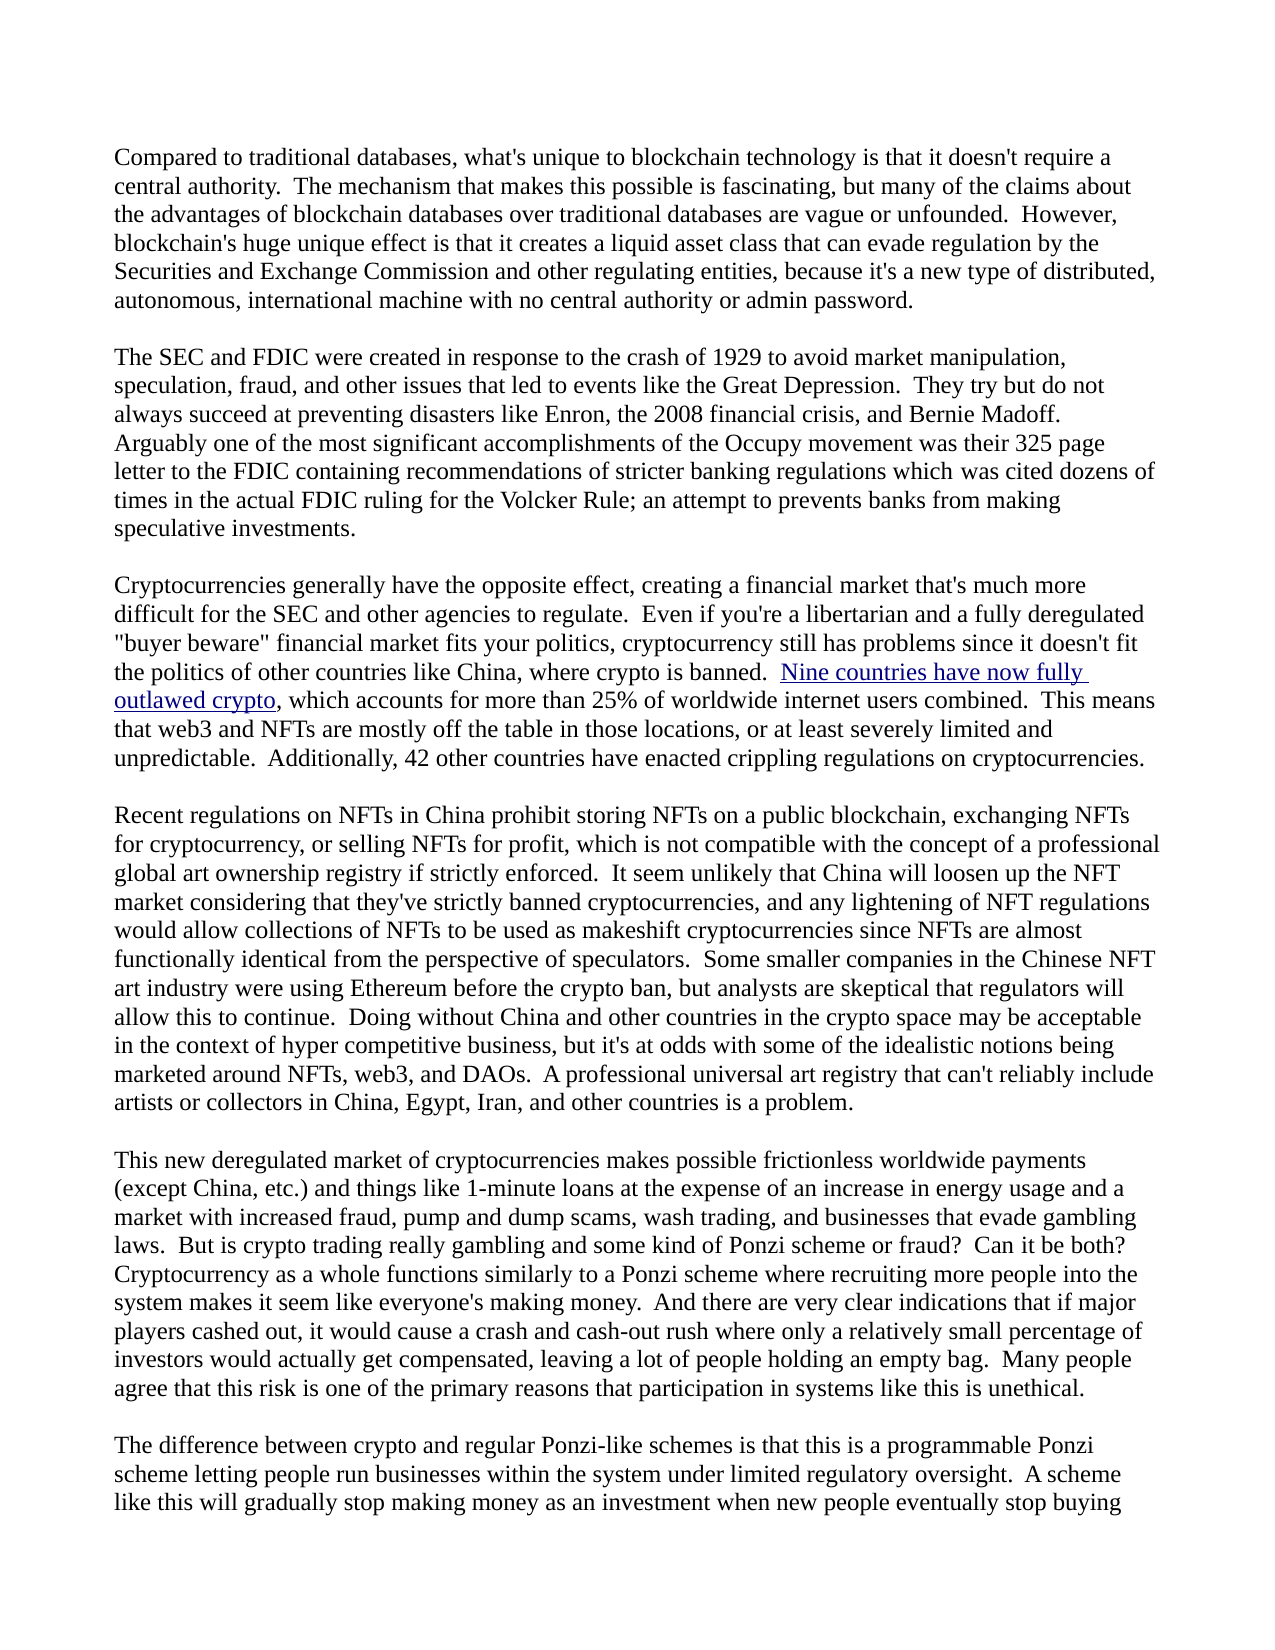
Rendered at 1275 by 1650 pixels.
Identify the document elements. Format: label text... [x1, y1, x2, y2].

text Compared to traditional databases, what's unique to blockchain technology is that it doesn't require a central authority. The mechanism that makes this possible is fascinating, but many of the claims about the advantages of blockchain databases over traditional databases are vague or unfounded. However, blockchain's huge unique effect is that it creates a liquid asset class that can evade regulation by the Securities and Exchange Commission and other regulating entities, because it's a new type of distributed, autonomous, international machine with no central authority or admin password. [114, 142, 1161, 314]
text The difference between crypto and regular Ponzi-like schemes is that this is a programmable Ponzi scheme letting people run businesses within the system under limited regulatory oversight. A scheme like this will gradually stop making money as an investment when new people eventually stop buying [114, 1430, 1161, 1516]
text Cryptocurrencies generally have the opposite effect, creating a financial market that's much more difficult for the SEC and other agencies to regulate. Even if you're a libertarian and a fully deregulated "buyer beware" financial market fits your politics, cryptocurrency still has problems since it doesn't fit the politics of other countries like China, where crypto is banned. Nine countries have now fully outlawed crypto, which accounts for more than 25% of worldwide internet users combined. This means that web3 and NFTs are mostly off the table in those locations, or at least severely limited and unpredictable. Additionally, 42 other countries have enacted crippling regulations on cryptocurrencies. [114, 571, 1161, 772]
text This new deregulated market of cryptocurrencies makes possible frictionless worldwide payments (except China, etc.) and things like 1-minute loans at the expense of an increase in energy usage and a market with increased fraud, pump and dump scams, wash trading, and businesses that evade gambling laws. But is crypto trading really gambling and some kind of Ponzi scheme or fraud? Can it be both? Cryptocurrency as a whole functions similarly to a Ponzi scheme where recruiting more people into the system makes it seem like everyone's making money. And there are very clear indications that if major players cashed out, it would cause a crash and cash-out rush where only a relatively small percentage of investors would actually get compensated, leaving a lot of people holding an empty bag. Many people agree that this risk is one of the primary reasons that participation in systems like this is unethical. [114, 1145, 1161, 1402]
text The SEC and FDIC were created in response to the crash of 1929 to avoid market manipulation, speculation, fraud, and other issues that led to events like the Great Depression. They try but do not always succeed at preventing disasters like Enron, the 2008 financial crisis, and Bernie Madoff. Arguably one of the most significant accomplishments of the Occupy movement was their 325 page letter to the FDIC containing recommendations of stricter banking regulations which was cited dozens of times in the actual FDIC ruling for the Volcker Rule; an attempt to prevents banks from making speculative investments. [114, 342, 1161, 542]
text Recent regulations on NFTs in China prohibit storing NFTs on a public blockchain, exchanging NFTs for cryptocurrency, or selling NFTs for profit, which is not compatible with the concept of a professional global art ownership registry if strictly enforced. It seem unlikely that China will loosen up the NFT market considering that they've strictly banned cryptocurrencies, and any lightening of NFT regulations would allow collections of NFTs to be used as makeshift cryptocurrencies since NFTs are almost functionally identical from the perspective of speculators. Some smaller companies in the Chinese NFT art industry were using Ethereum before the crypto ban, but analysts are skeptical that regulators will allow this to continue. Doing without China and other countries in the crypto space may be acceptable in the context of hyper competitive business, but it's at odds with some of the idealistic notions being marketed around NFTs, web3, and DAOs. A professional universal art registry that can't reliably include artists or collectors in China, Egypt, Iran, and other countries is a problem. [114, 801, 1161, 1116]
